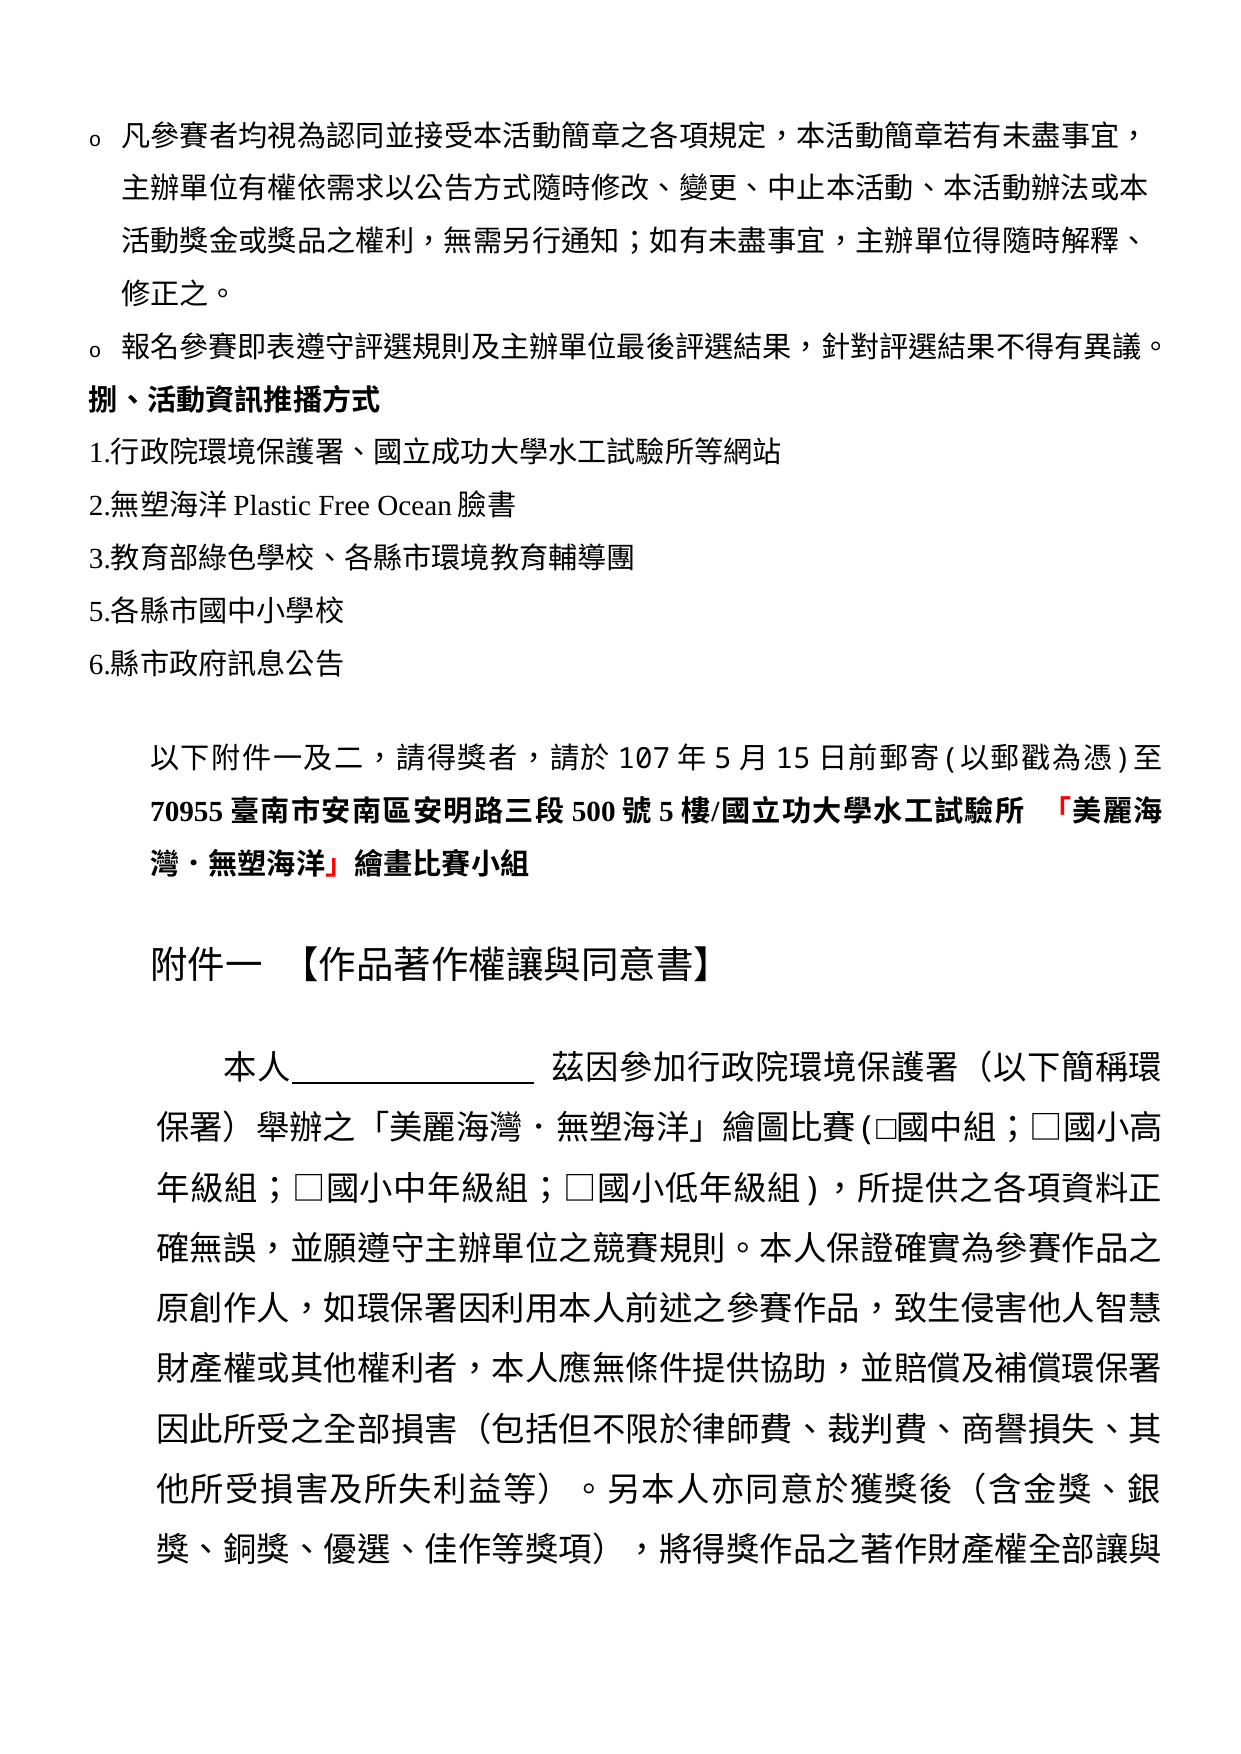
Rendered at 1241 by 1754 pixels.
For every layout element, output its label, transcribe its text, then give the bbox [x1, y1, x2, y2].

text 捌、活動資訊推播方式 [89, 376, 1152, 418]
list 凡參賽者均視為認同並接受本活動簡章之各項規定，本活動簡章若有未盡事宜，主辦單位有權依需求以公告方式隨時修改、變更、中止本活動、本活動辦法或本活動獎金或獎品之權利，無需另行通知；如有未盡事宜，主辦單位得隨時解釋、修正之。 [89, 112, 1152, 313]
list 報名參賽即表遵守評選規則及主辦單位最後評選結果，針對評選結果不得有異議。 [89, 323, 1152, 366]
text 6.縣市政府訊息公告 [89, 640, 1152, 683]
table_header 以下附件一及二，請得獎者，請於107年5月15日前郵寄(以郵戳為憑)至70955臺南市安南區安明路三段500號5樓/國立功大學水工試驗所 「美麗海灣．無塑海洋」繪畫比賽小組 附件一 【作品著作權讓與同意書】 本人 茲因參加行政院環境保護署（以下簡稱環保署）舉辦之「美麗海灣．無塑海洋」繪圖比賽(□國中組；□國小高年級組；□國小中年級組；□國小低年級組)，所提供之各項資料正確無誤，並願遵守主辦單位之競賽規則。本人保證確實為參賽作品之原創作人，如環保署因利用本人前述之參賽作品，致生侵害他人智慧財產權或其他權利者，本人應無條件提供協助，並賠償及補償環保署因此所受之全部損害（包括但不限於律師費、裁判費、商譽損失、其他所受損害及所失利益等）。另本人亦同意於獲獎後（含金獎、銀獎、銅獎、優選、佳作等獎項），將得獎作品之著作財產權全部讓與 [89, 735, 1174, 1612]
text 5.各縣市國中小學校 [89, 587, 1152, 630]
text 1.行政院環境保護署、國立成功大學水工試驗所等網站 [89, 429, 1152, 471]
text 2.無塑海洋Plastic Free Ocean臉書 [89, 482, 1152, 524]
text 3.教育部綠色學校、各縣市環境教育輔導團 [89, 535, 1152, 577]
